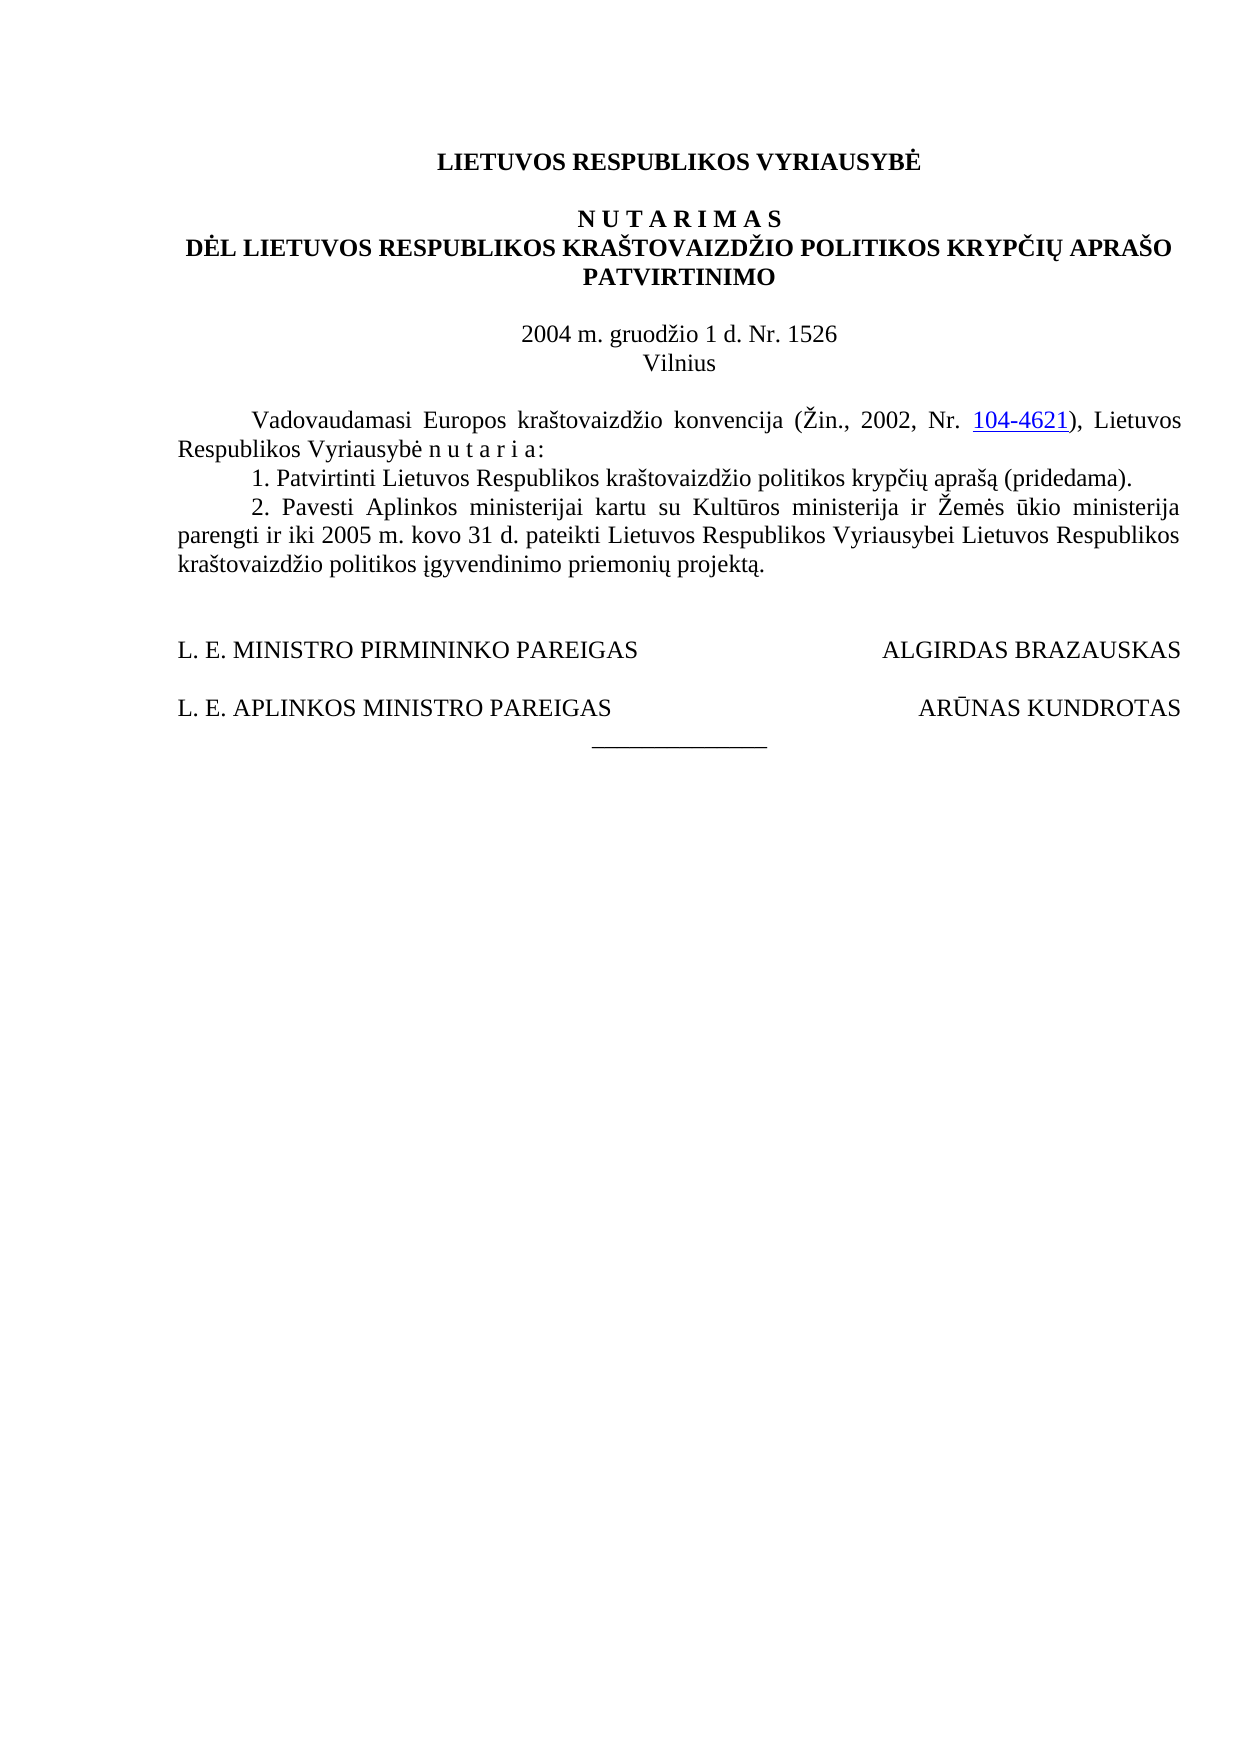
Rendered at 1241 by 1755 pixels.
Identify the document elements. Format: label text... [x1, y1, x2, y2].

text LIETUVOS RESPUBLIKOS VYRIAUSYBĖ [177, 147, 1181, 176]
text Vilnius [177, 348, 1181, 377]
text 2004 m. gruodžio 1 d. Nr. 1526 [177, 319, 1181, 348]
text N U T A R I M A S [177, 204, 1181, 233]
text 2. Pavesti Aplinkos ministerijai kartu su Kultūros ministerija ir Žemės ūkio ministerija parengti ir iki 2005 m. kovo 31 d. pateikti Lietuvos Respublikos Vyriausybei Lietuvos Respublikos kraštovaizdžio politikos įgyvendinimo priemonių projektą. [177, 492, 1181, 578]
text DĖL LIETUVOS RESPUBLIKOS KRAŠTOVAIZDŽIO POLITIKOS KRYPČIŲ APRAŠO PATVIRTINIMO [177, 233, 1181, 291]
text 1. Patvirtinti Lietuvos Respublikos kraštovaizdžio politikos krypčių aprašą (pridedama). [177, 463, 1181, 492]
text Vadovaudamasi Europos kraštovaizdžio konvencija (Žin., 2002, Nr. 104-4621), Lietuvos Respublikos Vyriausybė nutaria: [177, 406, 1181, 463]
text L. E. APLINKOS MINISTRO PAREIGAS ARŪNAS KUNDROTAS [177, 693, 1181, 722]
text L. E. MINISTRO PIRMININKO PAREIGAS ALGIRDAS BRAZAUSKAS [177, 636, 1181, 664]
text ______________ [177, 722, 1181, 751]
